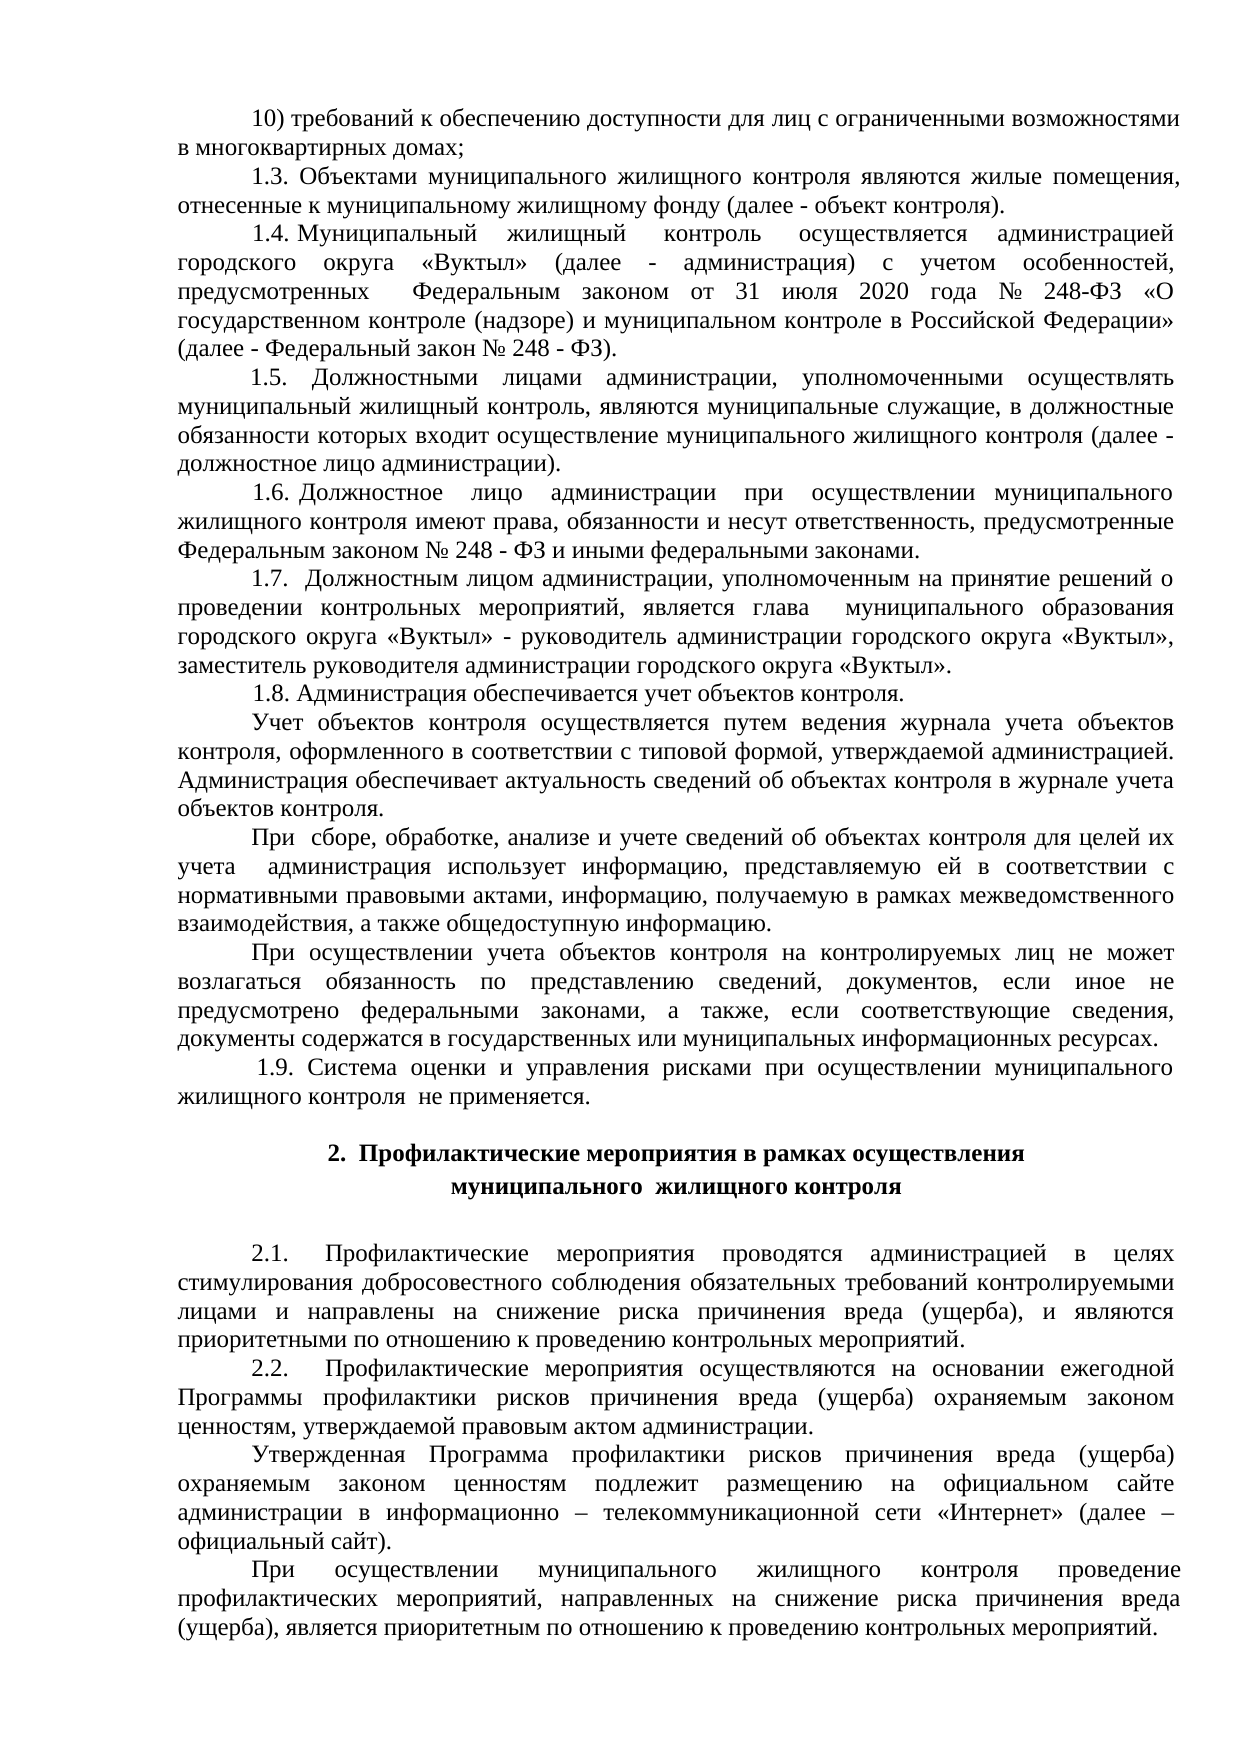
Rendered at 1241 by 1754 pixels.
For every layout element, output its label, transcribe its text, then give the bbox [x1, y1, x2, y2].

list 1.6. Должностное лицо администрации при осуществлении муниципального жилищного контроля имеют права, обязанности и несут ответственность, предусмотренные Федеральным законом № 248 - ФЗ и иными федеральными законами. [177, 477, 1175, 563]
text При сборе, обработке, анализе и учете сведений об объектах контроля для целей их учета администрация использует информацию, представляемую ей в соответствии с нормативными правовыми актами, информацию, получаемую в рамках межведомственного взаимодействия, а также общедоступную информацию. [177, 822, 1175, 937]
text При осуществлении учета объектов контроля на контролируемых лиц не может возлагаться обязанность по представлению сведений, документов, если иное не предусмотрено федеральными законами, а также, если соответствующие сведения, документы содержатся в государственных или муниципальных информационных ресурсах. [177, 937, 1175, 1052]
list 1.9. Система оценки и управления рисками при осуществлении муниципального жилищного контроля не применяется. [177, 1052, 1175, 1110]
list 1.5. Должностными лицами администрации, уполномоченными осуществлять муниципальный жилищный контроль, являются муниципальные служащие, в должностные обязанности которых входит осуществление муниципального жилищного контроля (далее - должностное лицо администрации). [177, 362, 1175, 477]
text 10) требований к обеспечению доступности для лиц с ограниченными возможностями в многоквартирных домах; [177, 103, 1181, 161]
text 2. Профилактические мероприятия в рамках осуществления [177, 1138, 1175, 1167]
text Утвержденная Программа профилактики рисков причинения вреда (ущерба) охраняемым законом ценностям подлежит размещению на официальном сайте администрации в информационно – телекоммуникационной сети «Интернет» (далее – официальный сайт). [177, 1439, 1175, 1554]
text При осуществлении муниципального жилищного контроля проведение профилактических мероприятий, направленных на снижение риска причинения вреда (ущерба), является приоритетным по отношению к проведению контрольных мероприятий. [177, 1554, 1181, 1641]
list 1.8. Администрация обеспечивается учет объектов контроля. [177, 678, 1175, 707]
text Учет объектов контроля осуществляется путем ведения журнала учета объектов контроля, оформленного в соответствии с типовой формой, утверждаемой администрацией. Администрация обеспечивает актуальность сведений об объектах контроля в журнале учета объектов контроля. [177, 707, 1175, 822]
list Профилактические мероприятия осуществляются на основании ежегодной Программы профилактики рисков причинения вреда (ущерба) охраняемым законом ценностям, утверждаемой правовым актом администрации. [177, 1353, 1175, 1439]
list 1.7. Должностным лицом администрации, уполномоченным на принятие решений о проведении контрольных мероприятий, является глава муниципального образования городского округа «Вуктыл» - руководитель администрации городского округа «Вуктыл», заместитель руководителя администрации городского округа «Вуктыл». [177, 563, 1175, 678]
list 1.4. Муниципальный жилищный контроль осуществляется администрацией городского округа «Вуктыл» (далее - администрация) с учетом особенностей, предусмотренных Федеральным законом от 31 июля 2020 года № 248-ФЗ «О государственном контроле (надзоре) и муниципальном контроле в Российской Федерации» (далее - Федеральный закон № 248 - ФЗ). [177, 218, 1175, 362]
list Профилактические мероприятия проводятся администрацией в целях стимулирования добросовестного соблюдения обязательных требований контролируемыми лицами и направлены на снижение риска причинения вреда (ущерба), и являются приоритетными по отношению к проведению контрольных мероприятий. [177, 1238, 1175, 1353]
text 1.3. Объектами муниципального жилищного контроля являются жилые помещения, отнесенные к муниципальному жилищному фонду (далее - объект контроля). [177, 161, 1181, 218]
text муниципального жилищного контроля [177, 1171, 1175, 1200]
